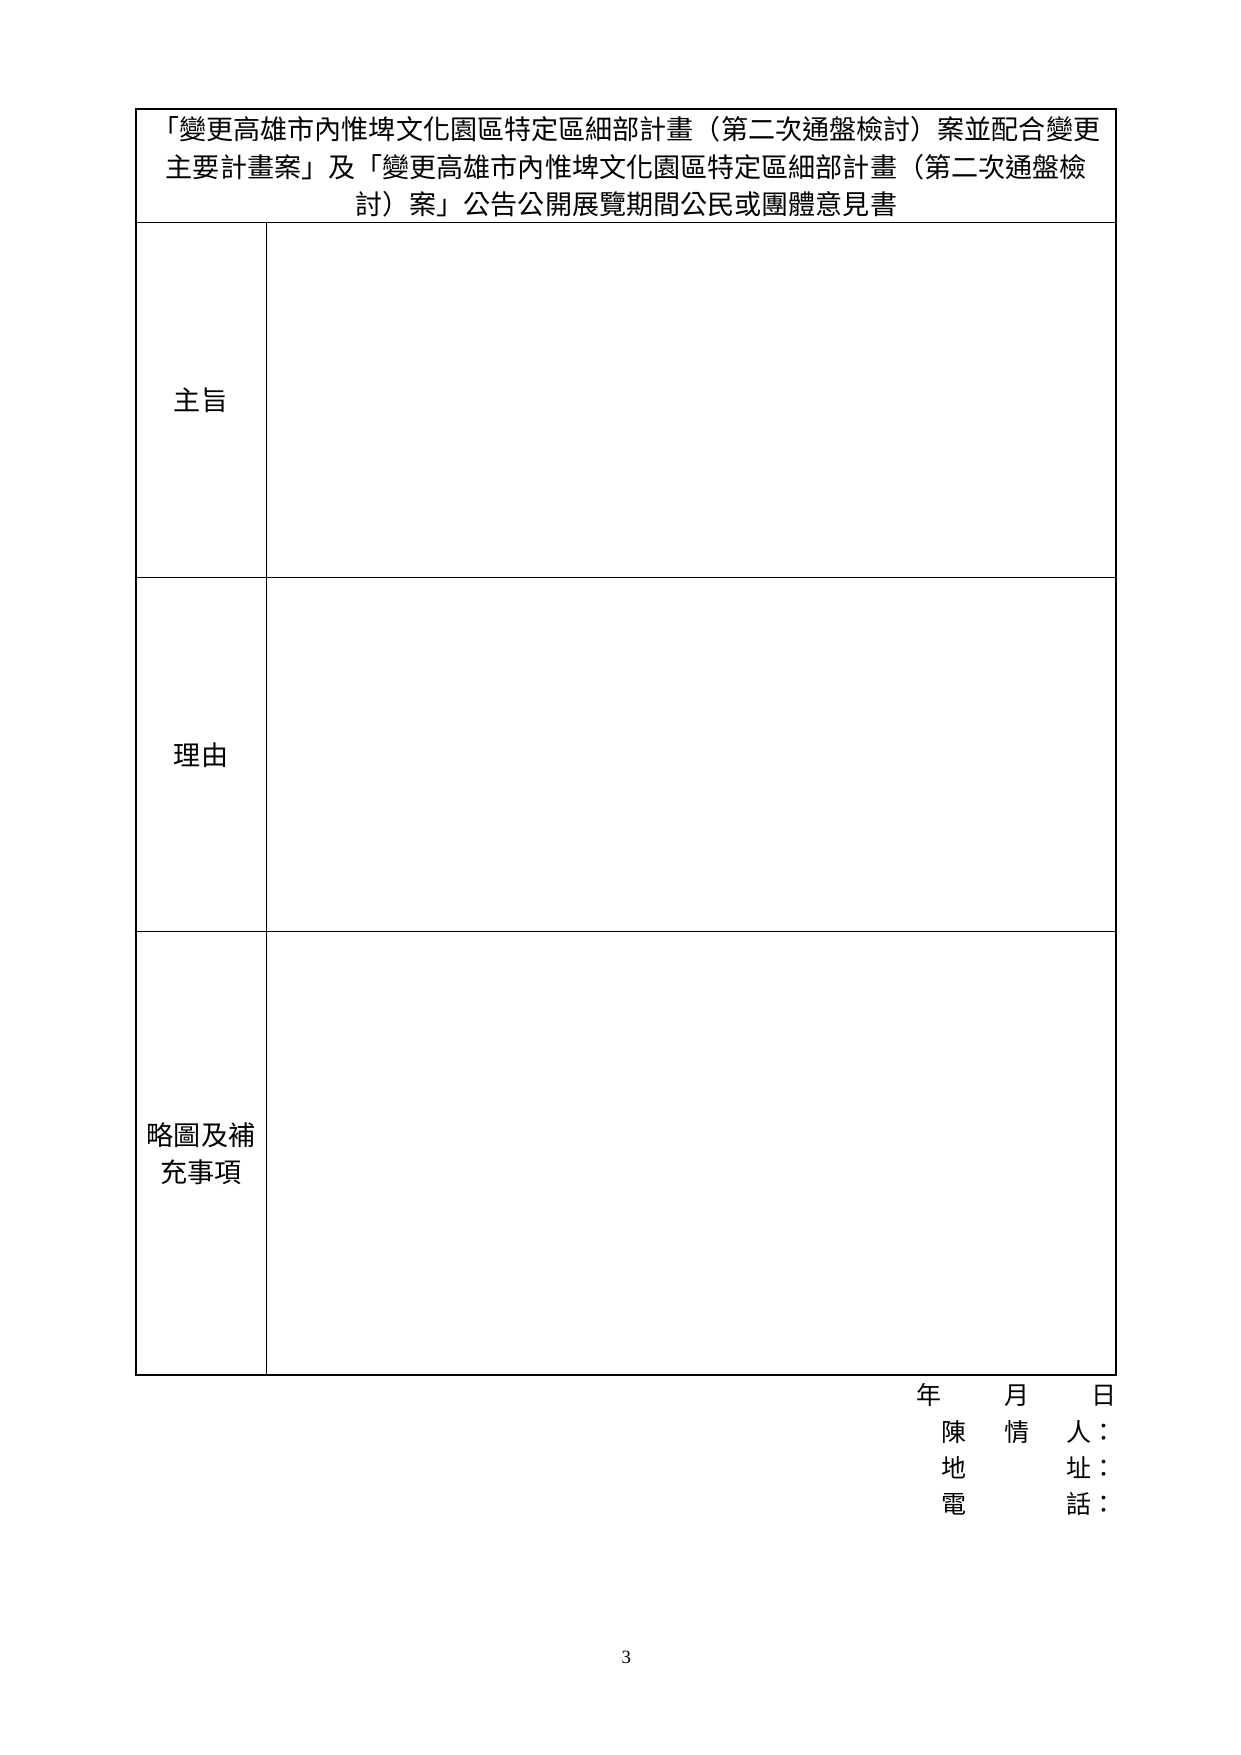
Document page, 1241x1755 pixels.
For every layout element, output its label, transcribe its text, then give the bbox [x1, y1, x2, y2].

text 年 月 日 [136, 1376, 1116, 1412]
table_cell [267, 223, 1115, 576]
table_cell [267, 578, 1115, 931]
table_cell 主旨 [137, 223, 266, 576]
table_cell [267, 932, 1115, 1374]
text 地 址： [136, 1448, 1116, 1484]
table_header 「變更高雄市內惟埤文化園區特定區細部計畫（第二次通盤檢討）案並配合變更主要計畫案」及「變更高雄市內惟埤文化園區特定區細部計畫（第二次通盤檢討）案」公告公開展覽期間公民或團體意見書 [137, 110, 1115, 222]
table_cell 理由 [137, 578, 266, 931]
text 陳 情 人： [136, 1412, 1116, 1448]
table_cell 略圖及補充事項 [137, 932, 266, 1374]
text 電 話： [136, 1484, 1116, 1521]
